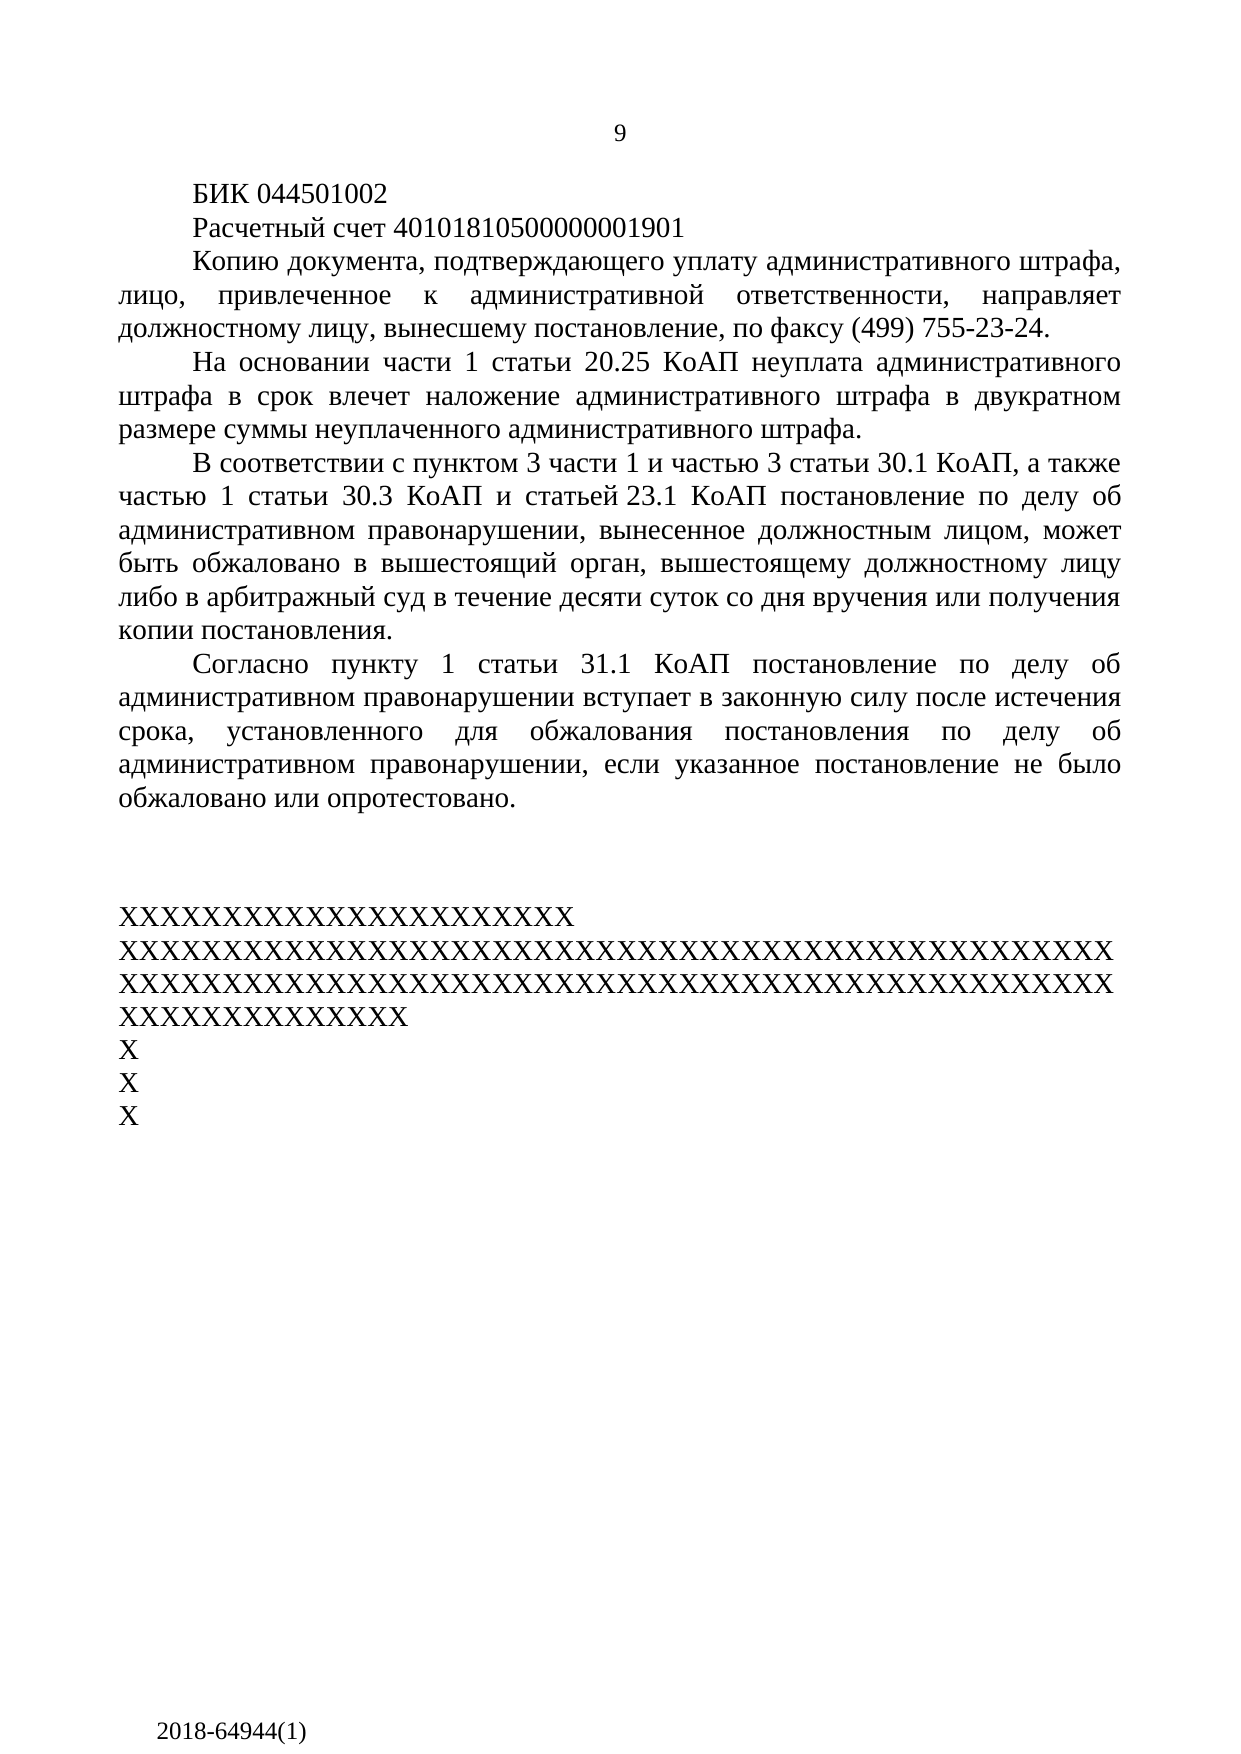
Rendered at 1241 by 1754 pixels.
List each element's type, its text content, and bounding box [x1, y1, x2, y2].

text Расчетный счет 40101810500000001901 [118, 210, 1122, 243]
text Согласно пункту 1 статьи 31.1 КоАП постановление по делу об административном правонарушении вступает в законную силу после истечения срока, установленного для обжалования постановления по делу об административном правонарушении, если указанное постановление не было обжаловано или опротестовано. [118, 646, 1122, 814]
text X [118, 1066, 1122, 1099]
text Копию документа, подтверждающего уплату административного штрафа, лицо, привлеченное к административной ответственности, направляет должностному лицу, вынесшему постановление, по факсу (499) 755-23-24. [118, 243, 1122, 344]
text БИК 044501002 [118, 176, 1122, 210]
text В соответствии с пунктом 3 части 1 и частью 3 статьи 30.1 КоАП, а также частью 1 статьи 30.3 КоАП и статьей 23.1 КоАП постановление по делу об административном правонарушении, вынесенное должностным лицом, может быть обжаловано в вышестоящий орган, вышестоящему должностному лицу либо в арбитражный суд в течение десяти суток со дня вручения или получения копии постановления. [118, 445, 1122, 646]
text XXXXXXXXXXXXXXXXXXXXXX [118, 900, 1122, 933]
text X [118, 1032, 1122, 1066]
text XXXXXXXXXXXXXXXXXXXXXXXXXXXXXXXXXXXXXXXXXXXXXXXXXXXXXXXXXXXXXXXXXXXXXXXXXXXXXXXXXXXXXXXXXXXXXXXXXXXXXXXXXXXXXX [118, 933, 1122, 1032]
text X [118, 1099, 1122, 1132]
text На основании части 1 статьи 20.25 КоАП неуплата административного штрафа в срок влечет наложение административного штрафа в двукратном размере суммы неуплаченного административного штрафа. [118, 344, 1122, 445]
